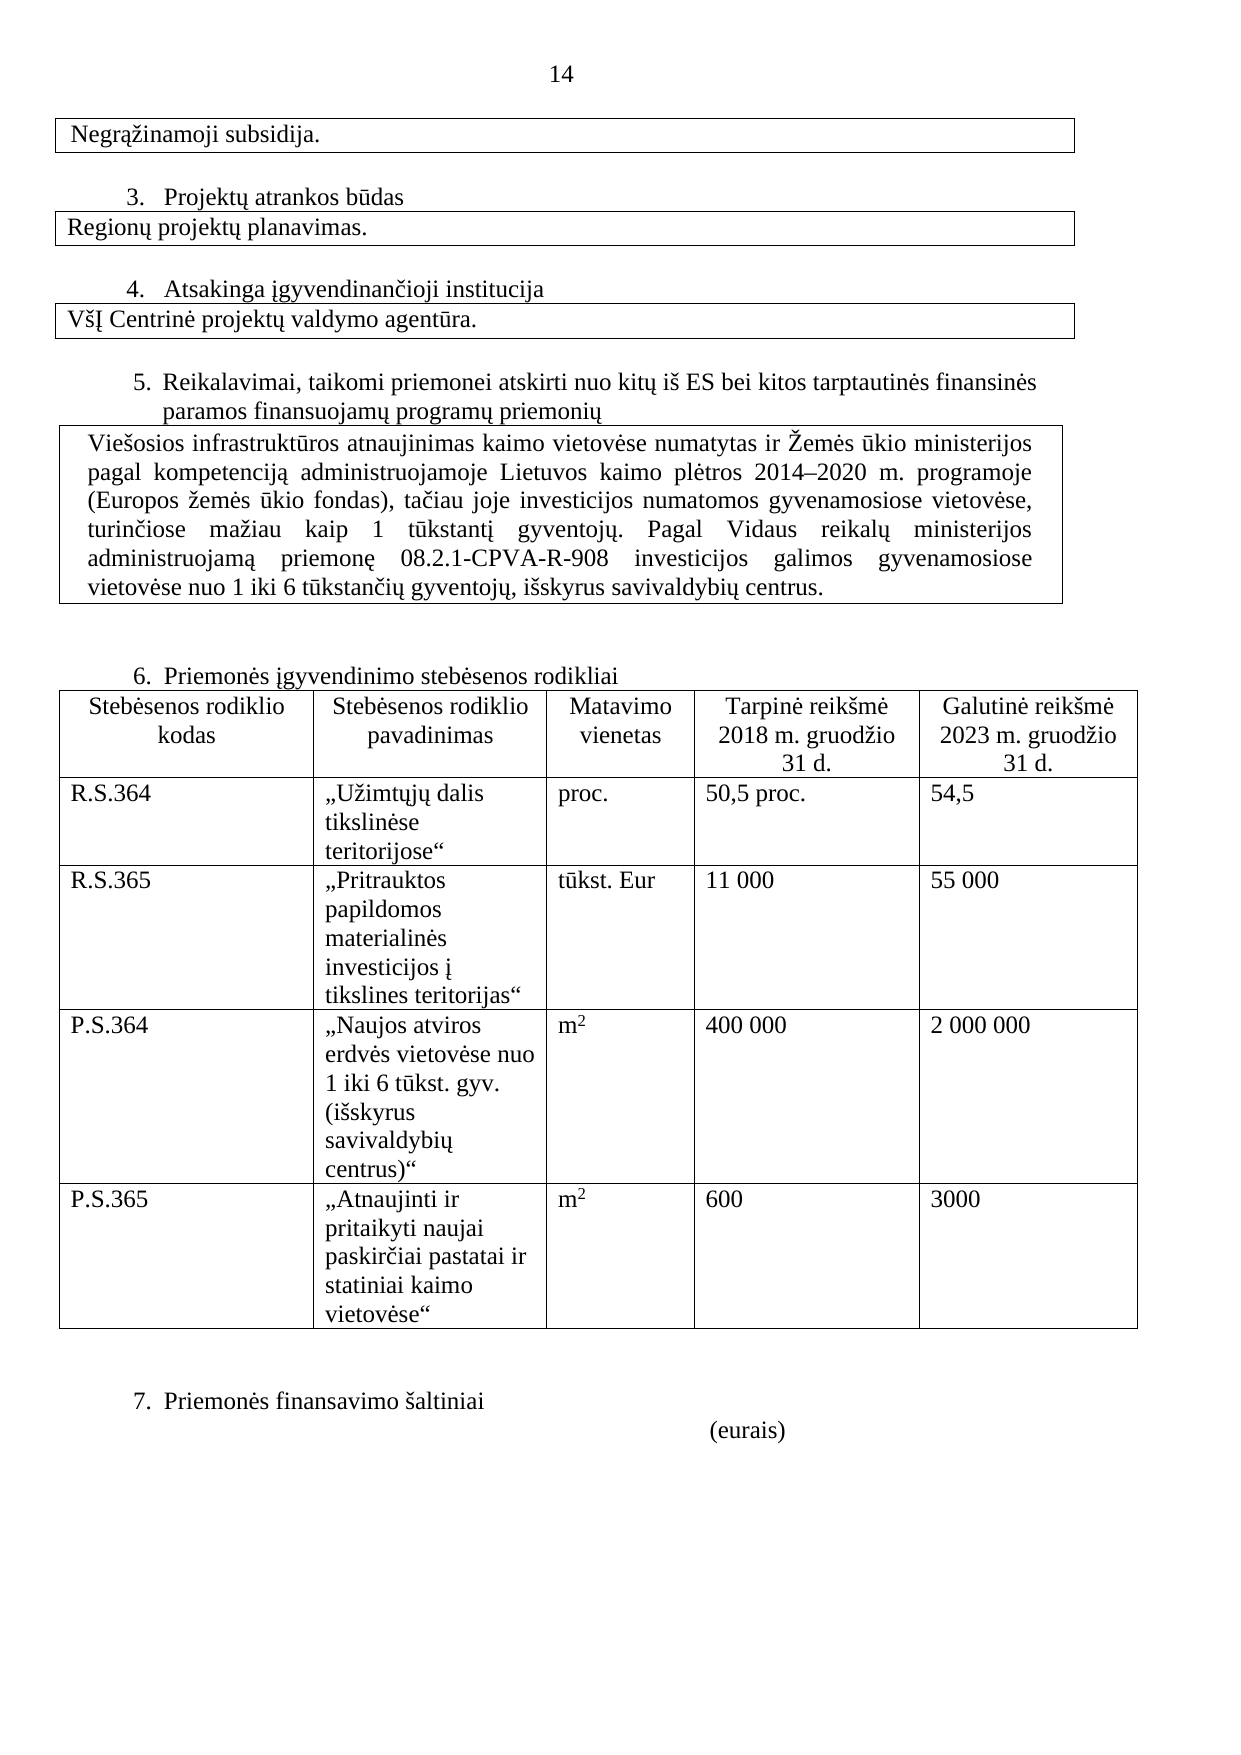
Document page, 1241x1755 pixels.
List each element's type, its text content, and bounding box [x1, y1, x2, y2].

table_cell „Atnaujinti ir pritaikyti naujai paskirčiai pastatai ir statiniai kaimo vietovėse“ [314, 1184, 546, 1328]
table_cell „Užimtųjų dalis tikslinėse teritorijose“ [314, 778, 546, 864]
table_cell 50,5 proc. [695, 778, 919, 864]
table_header Regionų projektų planavimas. [56, 212, 1074, 245]
table_header Matavimo vienetas [547, 691, 694, 777]
text Viešosios infrastruktūros atnaujinimas kaimo vietovėse numatytas ir Žemės ūkio ministerijos pagal kompetenciją administruojamoje Lietuvos kaimo plėtros 2014–2020 m. programoje (Europos žemės ūkio fondas), tačiau joje investicijos numatomos gyvenamosiose vietovėse, turinčiose mažiau kaip 1 tūkstantį gyventojų. Pagal Vidaus reikalų ministerijos administruojamą priemonę 08.2.1-CPVA-R-908 investicijos galimos gyvenamosiose vietovėse nuo 1 iki 6 tūkstančių gyventojų, išskyrus savivaldybių centrus. [60, 426, 1062, 603]
table_cell 54,5 [920, 778, 1137, 864]
table_cell 11 000 [695, 866, 919, 1009]
table_cell 600 [695, 1184, 919, 1328]
table_cell „Naujos atviros erdvės vietovėse nuo 1 iki 6 tūkst. gyv. (išskyrus savivaldybių centrus)“ [314, 1010, 546, 1183]
table_cell 400 000 [695, 1010, 919, 1183]
table_cell 55 000 [920, 866, 1137, 1009]
text 3. Projektų atrankos būdas [126, 182, 1063, 211]
table_cell 2 000 000 [920, 1010, 1137, 1183]
text 4. Atsakinga įgyvendinančioji institucija [126, 274, 1063, 303]
table_cell P.S.364 [60, 1010, 313, 1183]
table_cell R.S.365 [60, 866, 313, 1009]
table_header Galutinė reikšmė 2023 m. gruodžio 31 d. [920, 691, 1137, 777]
table_header Tarpinė reikšmė 2018 m. gruodžio 31 d. [695, 691, 919, 777]
table_cell m2 [547, 1184, 694, 1328]
table_cell P.S.365 [60, 1184, 313, 1328]
table_cell proc. [547, 778, 694, 864]
text 5. Reikalavimai, taikomi priemonei atskirti nuo kitų iš ES bei kitos tarptautinės finansinės paramos finansuojamų programų priemonių [133, 367, 1063, 425]
table_header Stebėsenos rodiklio kodas [60, 691, 313, 777]
table_cell „Pritrauktos papildomos materialinės investicijos į tikslines teritorijas“ [314, 866, 546, 1009]
table_cell m2 [547, 1010, 694, 1183]
table_header Stebėsenos rodiklio pavadinimas [314, 691, 546, 777]
table_cell tūkst. Eur [547, 866, 694, 1009]
text 6. Priemonės įgyvendinimo stebėsenos rodikliai [133, 661, 1063, 690]
table_cell 3000 [920, 1184, 1137, 1328]
text (eurais) [59, 1415, 786, 1444]
table_header Negrąžinamoji subsidija. [56, 119, 1074, 152]
table_header VšĮ Centrinė projektų valdymo agentūra. [56, 304, 1074, 337]
table_cell R.S.364 [60, 778, 313, 864]
text 7. Priemonės finansavimo šaltiniai [133, 1386, 1063, 1415]
